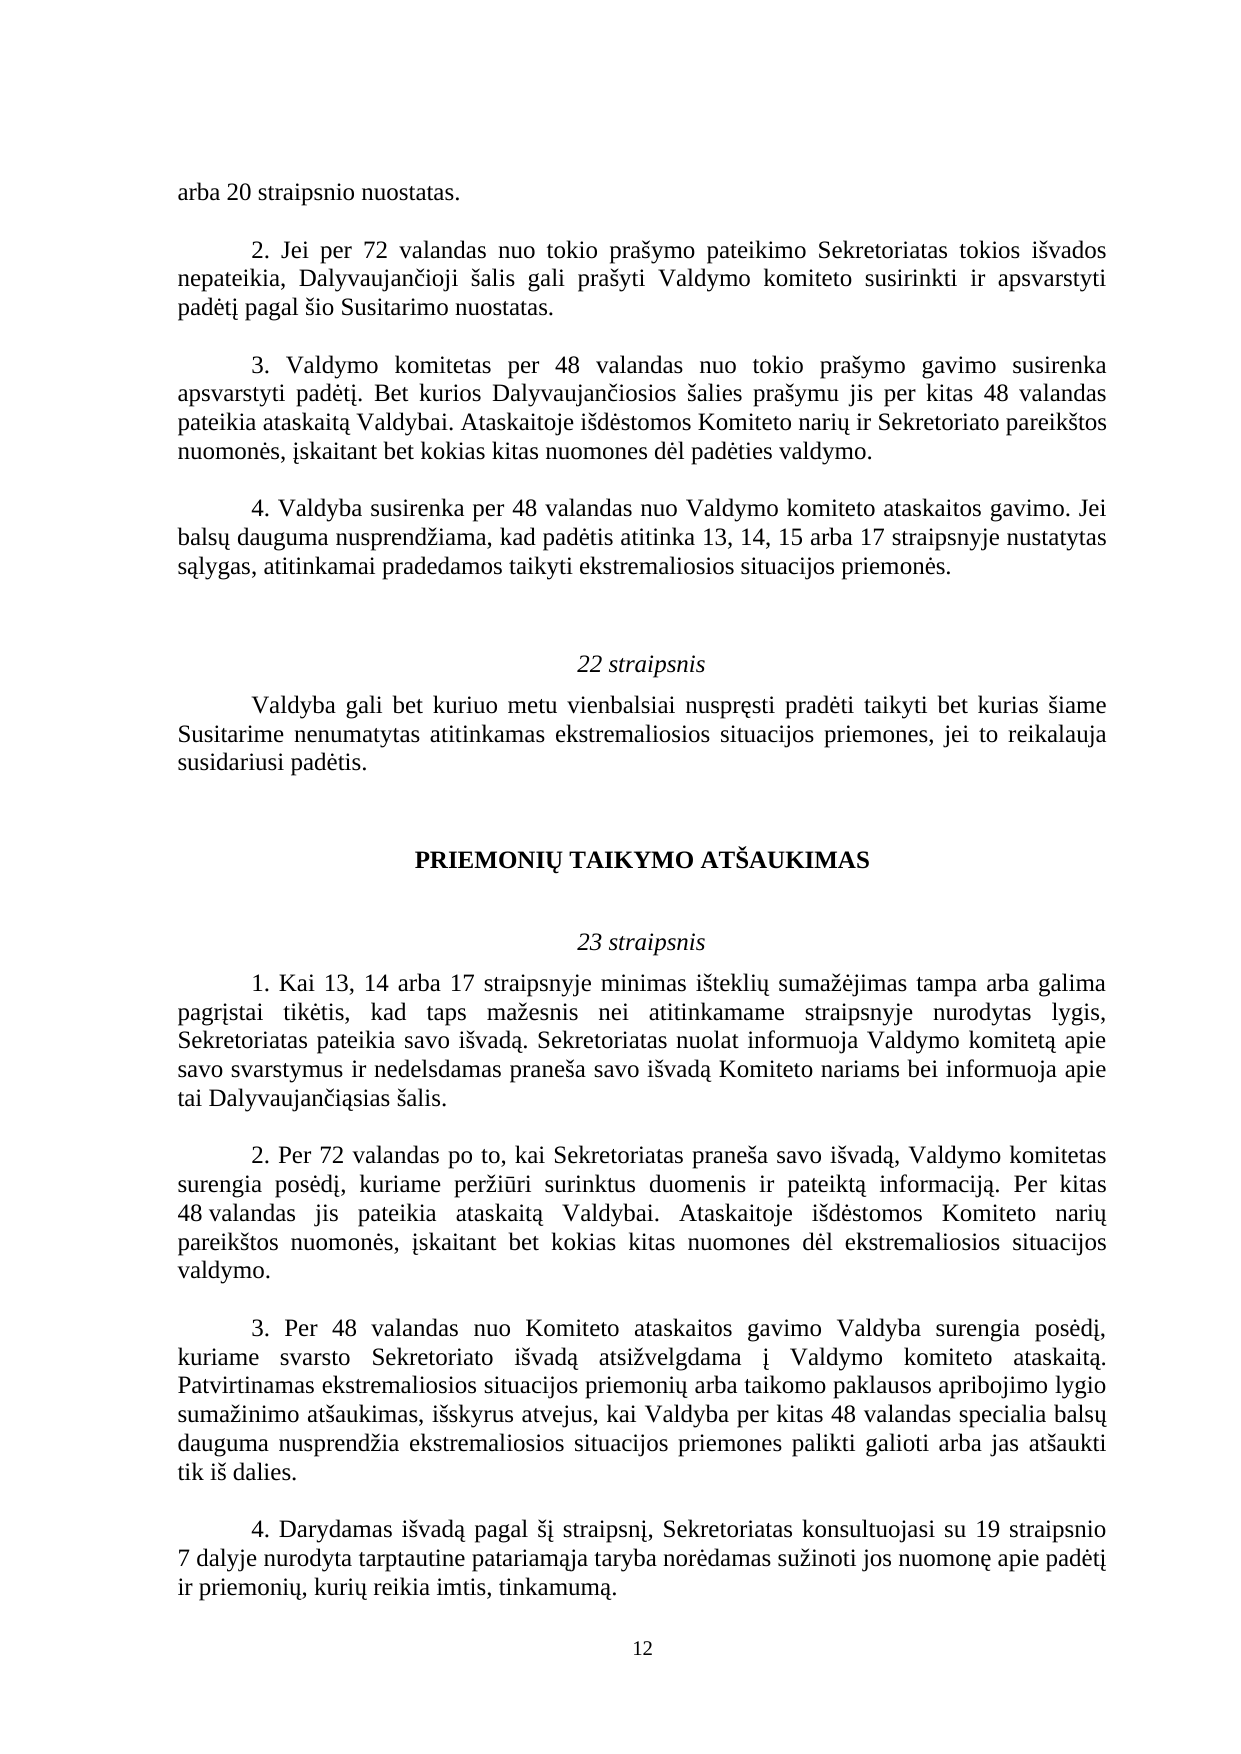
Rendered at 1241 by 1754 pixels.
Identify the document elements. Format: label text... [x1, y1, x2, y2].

text 22 straipsnis [177, 649, 1107, 678]
text 3. Per 48 valandas nuo Komiteto ataskaitos gavimo Valdyba surengia posėdį, kuriame svarsto Sekretoriato išvadą atsižvelgdama į Valdymo komiteto ataskaitą. Patvirtinamas ekstremaliosios situacijos priemonių arba taikomo paklausos apribojimo lygio sumažinimo atšaukimas, išskyrus atvejus, kai Valdyba per kitas 48 valandas specialia balsų dauguma nusprendžia ekstremaliosios situacijos priemones palikti galioti arba jas atšaukti tik iš dalies. [177, 1313, 1107, 1485]
text 1. Kai 13, 14 arba 17 straipsnyje minimas išteklių sumažėjimas tampa arba galima pagrįstai tikėtis, kad taps mažesnis nei atitinkamame straipsnyje nurodytas lygis, Sekretoriatas pateikia savo išvadą. Sekretoriatas nuolat informuoja Valdymo komitetą apie savo svarstymus ir nedelsdamas praneša savo išvadą Komiteto nariams bei informuoja apie tai Dalyvaujančiąsias šalis. [177, 968, 1107, 1112]
text 4. Valdyba susirenka per 48 valandas nuo Valdymo komiteto ataskaitos gavimo. Jei balsų dauguma nusprendžiama, kad padėtis atitinka 13, 14, 15 arba 17 straipsnyje nustatytas sąlygas, atitinkamai pradedamos taikyti ekstremaliosios situacijos priemonės. [177, 493, 1107, 580]
text 2. Per 72 valandas po to, kai Sekretoriatas praneša savo išvadą, Valdymo komitetas surengia posėdį, kuriame peržiūri surinktus duomenis ir pateiktą informaciją. Per kitas 48 valandas jis pateikia ataskaitą Valdybai. Ataskaitoje išdėstomos Komiteto narių pareikštos nuomonės, įskaitant bet kokias kitas nuomones dėl ekstremaliosios situacijos valdymo. [177, 1140, 1107, 1284]
text arba 20 straipsnio nuostatas. [177, 177, 1107, 206]
text 3. Valdymo komitetas per 48 valandas nuo tokio prašymo gavimo susirenka apsvarstyti padėtį. Bet kurios Dalyvaujančiosios šalies prašymu jis per kitas 48 valandas pateikia ataskaitą Valdybai. Ataskaitoje išdėstomos Komiteto narių ir Sekretoriato pareikštos nuomonės, įskaitant bet kokias kitas nuomones dėl padėties valdymo. [177, 350, 1107, 465]
text 2. Jei per 72 valandas nuo tokio prašymo pateikimo Sekretoriatas tokios išvados nepateikia, Dalyvaujančioji šalis gali prašyti Valdymo komiteto susirinkti ir apsvarstyti padėtį pagal šio Susitarimo nuostatas. [177, 235, 1107, 321]
text 23 straipsnis [177, 927, 1107, 956]
text Valdyba gali bet kuriuo metu vienbalsiai nuspręsti pradėti taikyti bet kurias šiame Susitarime nenumatytas atitinkamas ekstremaliosios situacijos priemones, jei to reikalauja susidariusi padėtis. [177, 690, 1107, 776]
subtitle PRIEMONIŲ TAIKYMO ATŠAUKIMAS [177, 846, 1107, 874]
text 4. Darydamas išvadą pagal šį straipsnį, Sekretoriatas konsultuojasi su 19 straipsnio 7 dalyje nurodyta tarptautine patariamąja taryba norėdamas sužinoti jos nuomonę apie padėtį ir priemonių, kurių reikia imtis, tinkamumą. [177, 1514, 1107, 1600]
